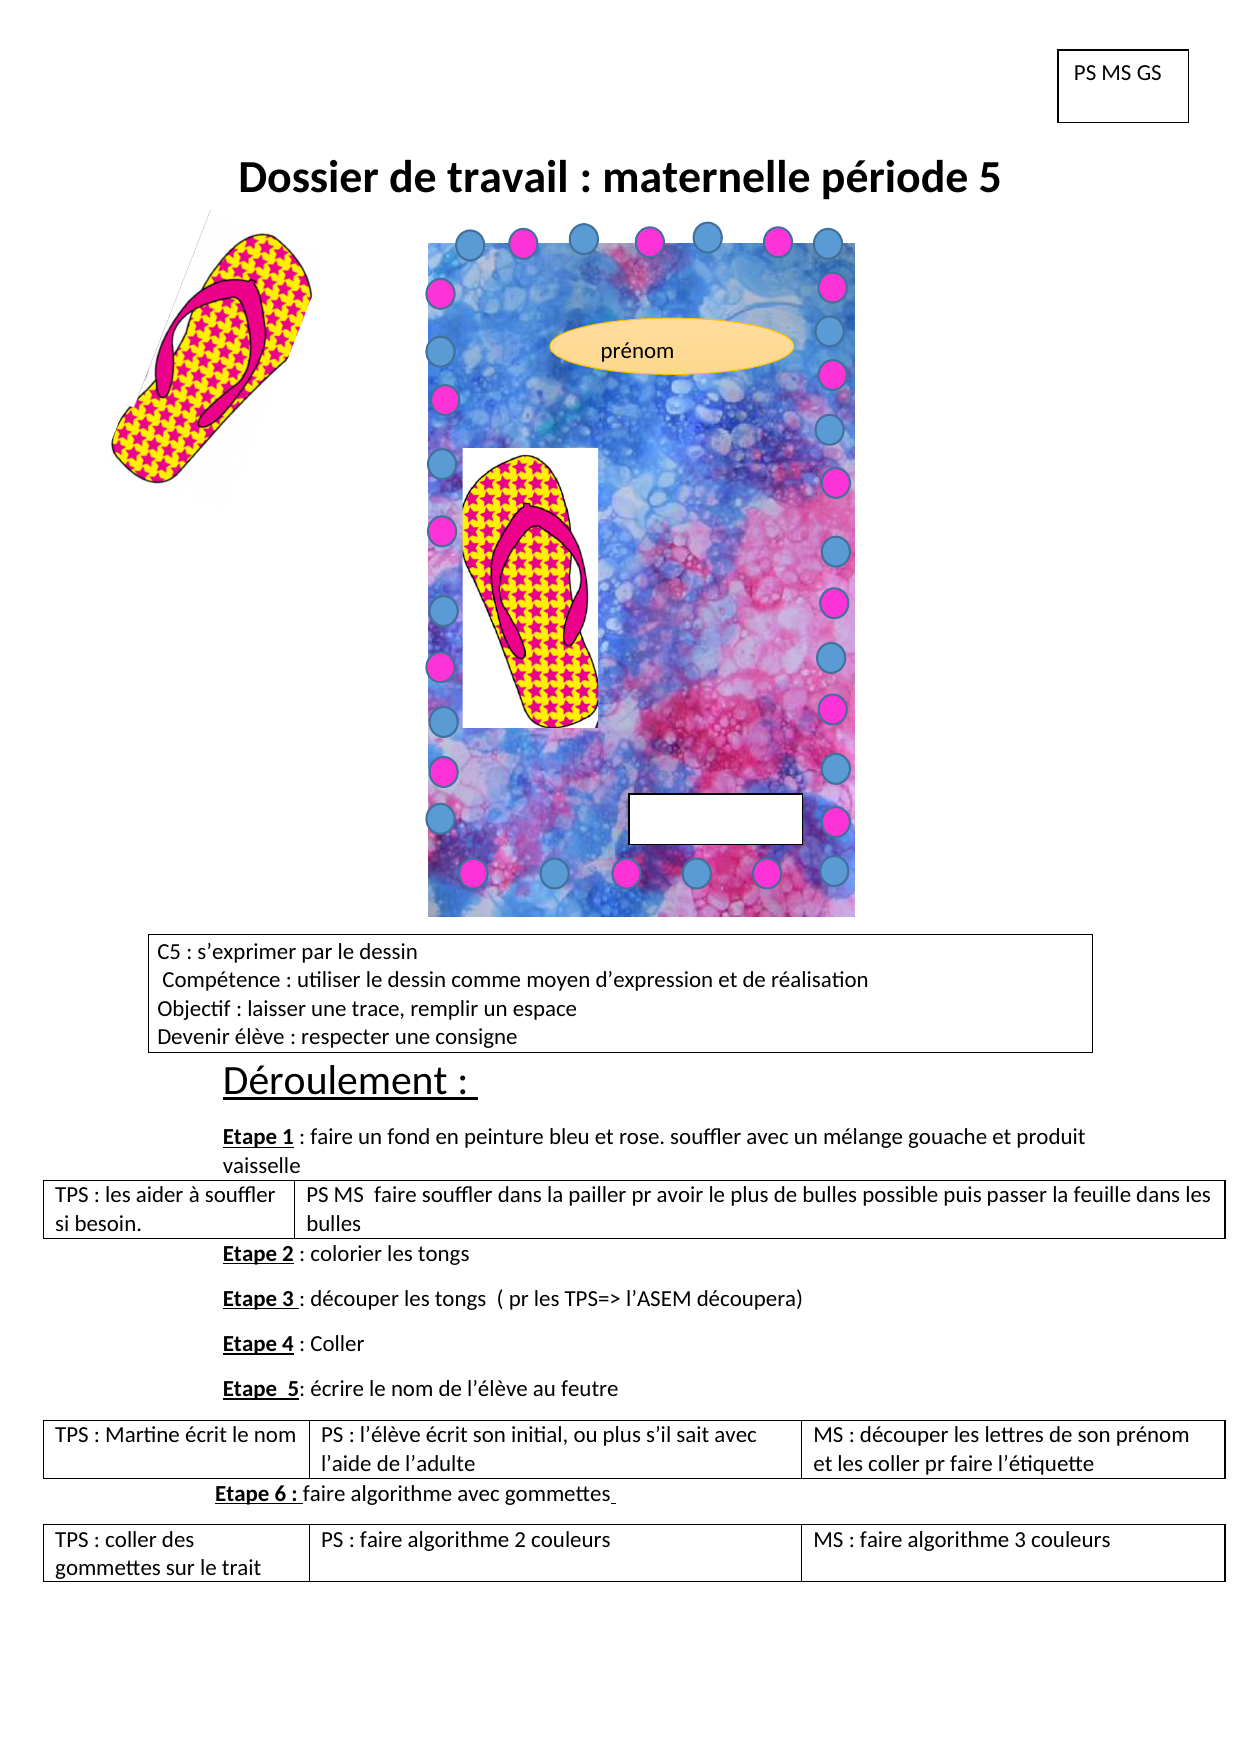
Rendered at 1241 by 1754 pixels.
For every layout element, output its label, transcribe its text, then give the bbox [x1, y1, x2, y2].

table_header PS MS faire souffler dans la pailler pr avoir le plus de bulles possible puis passer la feuille dans les bulles [295, 1181, 1224, 1238]
table_header TPS : Martine écrit le nom [44, 1421, 309, 1478]
table_header TPS : coller des gommettes sur le trait [44, 1525, 309, 1581]
list Etape 5: écrire le nom de l’élève au feutre [223, 1374, 1093, 1402]
table_header TPS : les aider à souffler si besoin. [44, 1181, 294, 1238]
list Etape 4 : Coller [223, 1329, 1093, 1357]
text Devenir élève : respecter une consigne [149, 1019, 1092, 1052]
list Déroulement : [223, 1054, 1093, 1105]
table_header PS : l’élève écrit son initial, ou plus s’il sait avec l’aide de l’adulte [310, 1421, 801, 1478]
text Dossier de travail : maternelle période 5 [148, 148, 1093, 203]
table_header PS : faire algorithme 2 couleurs [310, 1525, 801, 1581]
text Compétence : utiliser le dessin comme moyen d’expression et de réalisation [149, 962, 1092, 991]
text C5 : s’exprimer par le dessin [149, 935, 1092, 962]
list Etape 1 : faire un fond en peinture bleu et rose. souffler avec un mélange gouache et produit vaisselle [223, 1122, 1093, 1179]
list Etape 2 : colorier les tongs [223, 1239, 1093, 1267]
table_header MS : faire algorithme 3 couleurs [802, 1525, 1224, 1581]
list Etape 3 : découper les tongs ( pr les TPS=> l’ASEM découpera) [223, 1284, 1093, 1312]
text Objectif : laisser une trace, remplir un espace [149, 991, 1092, 1019]
table_header MS : découper les lettres de son prénom et les coller pr faire l’étiquette [802, 1421, 1224, 1478]
text Etape 6 : faire algorithme avec gommettes [148, 1479, 1093, 1507]
